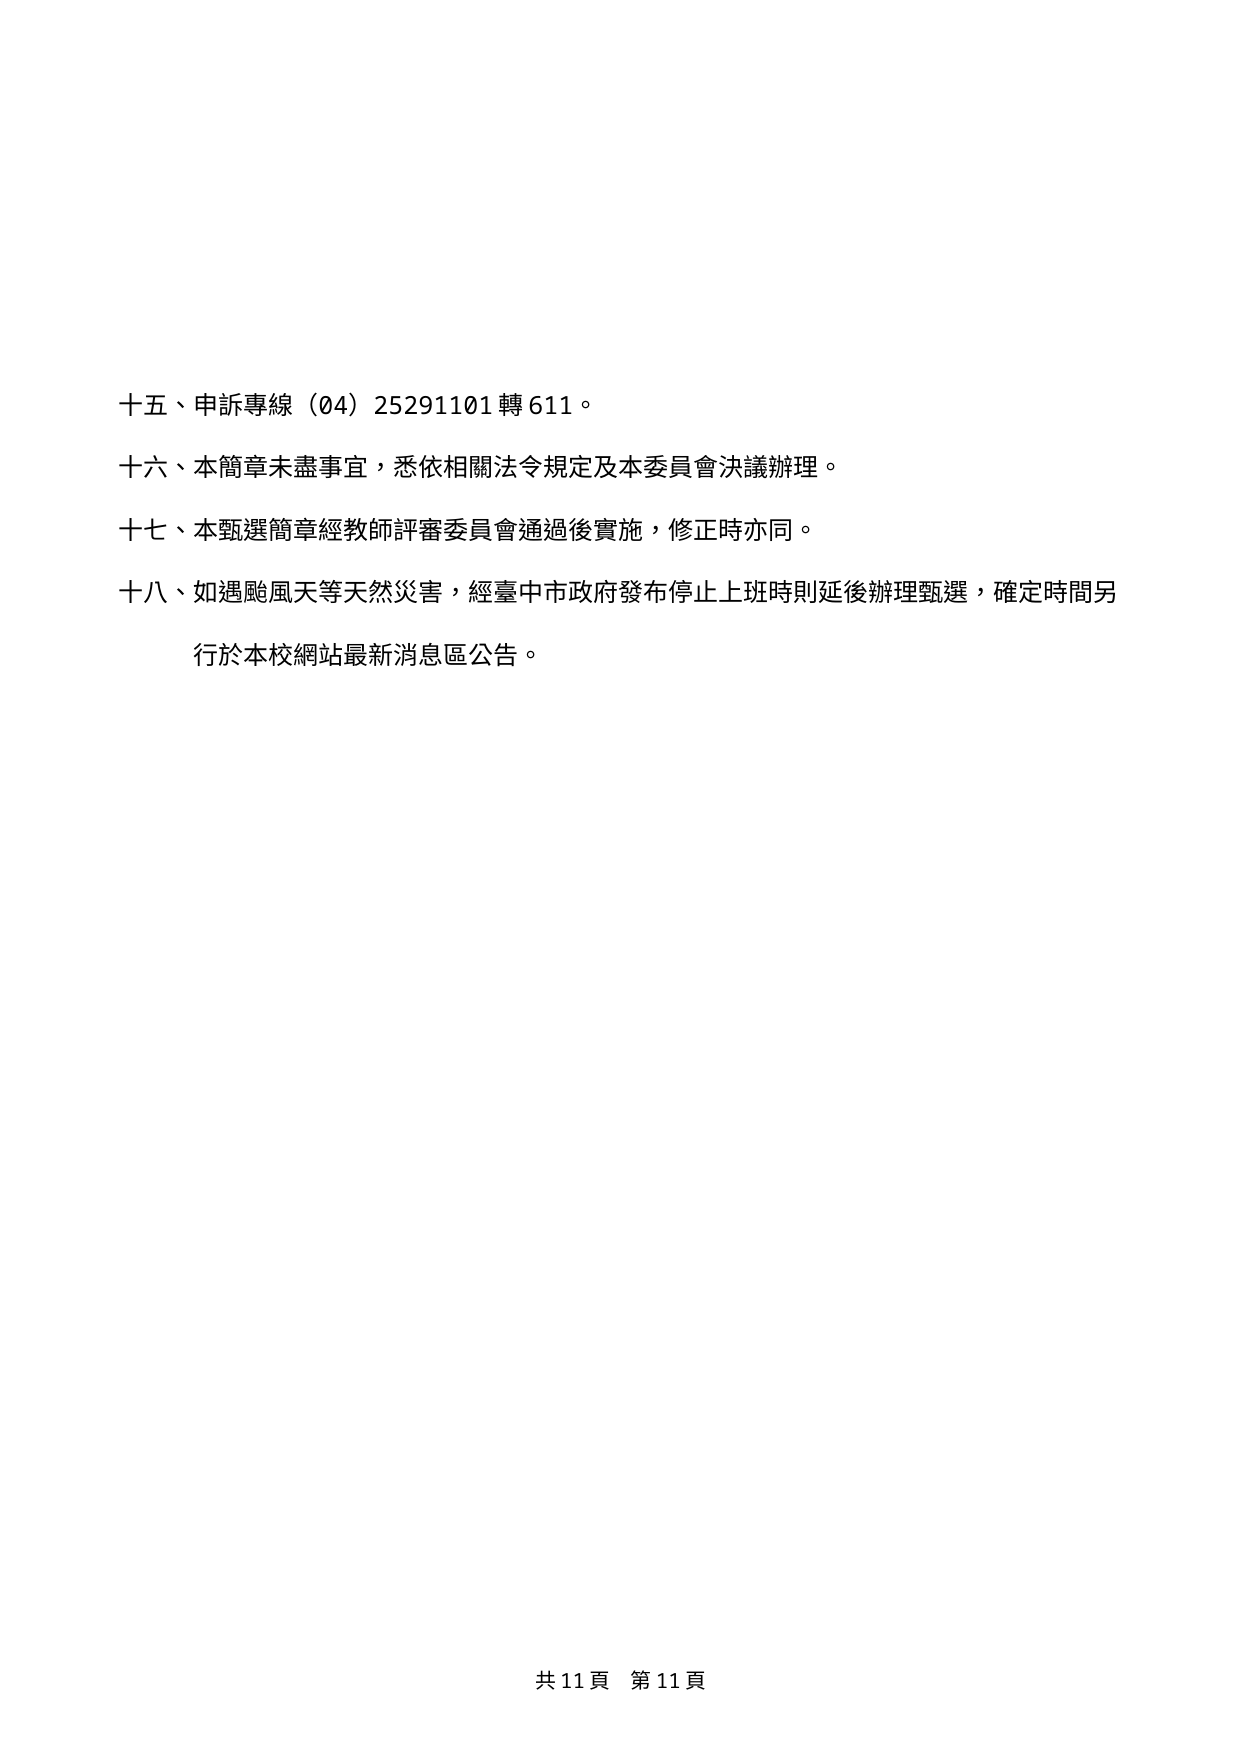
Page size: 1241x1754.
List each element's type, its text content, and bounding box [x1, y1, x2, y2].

text 十六、本簡章未盡事宜，悉依相關法令規定及本委員會決議辦理。 [118, 424, 1122, 487]
text 十七、本甄選簡章經教師評審委員會通過後實施，修正時亦同。 [118, 487, 1122, 549]
text 十五、申訴專線（04）25291101轉611。 [118, 362, 1122, 424]
text 十八、如遇颱風天等天然災害，經臺中市政府發布停止上班時則延後辦理甄選，確定時間另行於本校網站最新消息區公告。 [118, 549, 1122, 674]
